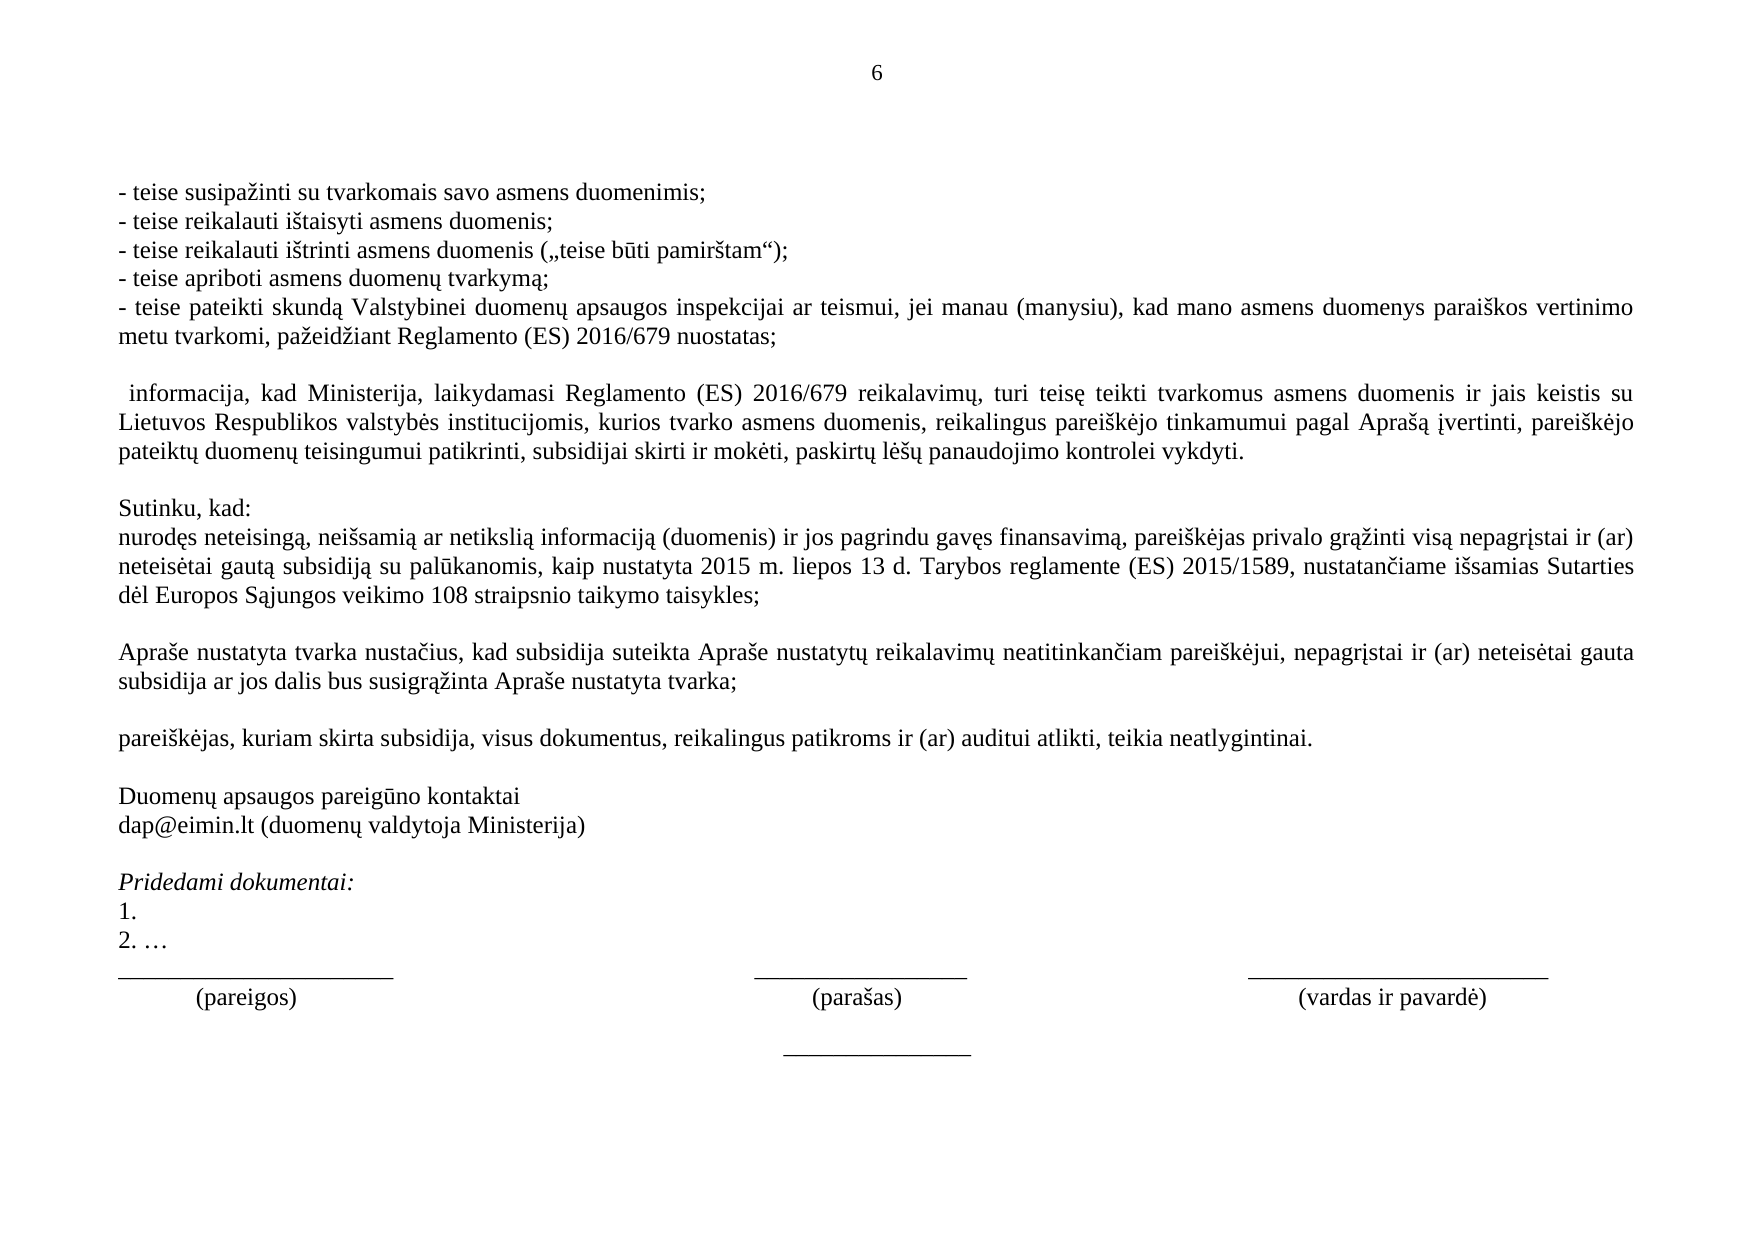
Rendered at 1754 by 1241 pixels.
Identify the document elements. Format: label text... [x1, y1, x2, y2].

text (pareigos) (parašas) (vardas ir pavardė) [118, 982, 1636, 1011]
text Sutinku, kad: [118, 493, 1636, 522]
text Duomenų apsaugos pareigūno kontaktai [118, 781, 1636, 810]
text - teise apriboti asmens duomenų tvarkymą; [118, 263, 1636, 292]
text informacija, kad Ministerija, laikydamasi Reglamento (ES) 2016/679 reikalavimų, turi teisę teikti tvarkomus asmens duomenis ir jais keistis su Lietuvos Respublikos valstybės institucijomis, kurios tvarko asmens duomenis, reikalingus pareiškėjo tinkamumui pagal Aprašą įvertinti, pareiškėjo pateiktų duomenų teisingumui patikrinti, subsidijai skirti ir mokėti, paskirtų lėšų panaudojimo kontrolei vykdyti. [118, 378, 1636, 465]
text - teise reikalauti ištaisyti asmens duomenis; [118, 206, 1636, 235]
text - teise susipažinti su tvarkomais savo asmens duomenimis; [118, 177, 1636, 206]
text 1. [118, 896, 1636, 925]
text pareiškėjas, kuriam skirta subsidija, visus dokumentus, reikalingus patikroms ir (ar) auditui atlikti, teikia neatlygintinai. [118, 723, 1636, 752]
text - teise reikalauti ištrinti asmens duomenis („teise būti pamirštam“); [118, 235, 1636, 263]
text ______________________ _________________ ________________________ [118, 953, 1636, 982]
text Pridedami dokumentai: [118, 867, 1636, 896]
text - teise pateikti skundą Valstybinei duomenų apsaugos inspekcijai ar teismui, jei manau (manysiu), kad mano asmens duomenys paraiškos vertinimo metu tvarkomi, pažeidžiant Reglamento (ES) 2016/679 nuostatas; [118, 292, 1636, 350]
text nurodęs neteisingą, neišsamią ar netikslią informaciją (duomenis) ir jos pagrindu gavęs finansavimą, pareiškėjas privalo grąžinti visą nepagrįstai ir (ar) neteisėtai gautą subsidiją su palūkanomis, kaip nustatyta 2015 m. liepos 13 d. Tarybos reglamente (ES) 2015/1589, nustatančiame išsamias Sutarties dėl Europos Sąjungos veikimo 108 straipsnio taikymo taisykles; [118, 522, 1636, 608]
text dap@eimin.lt (duomenų valdytoja Ministerija) [118, 810, 1636, 838]
text Apraše nustatyta tvarka nustačius, kad subsidija suteikta Apraše nustatytų reikalavimų neatitinkančiam pareiškėjui, nepagrįstai ir (ar) neteisėtai gauta subsidija ar jos dalis bus susigrąžinta Apraše nustatyta tvarka; [118, 637, 1636, 695]
text 2. … [118, 925, 1636, 953]
text _______________ [118, 1030, 1636, 1059]
